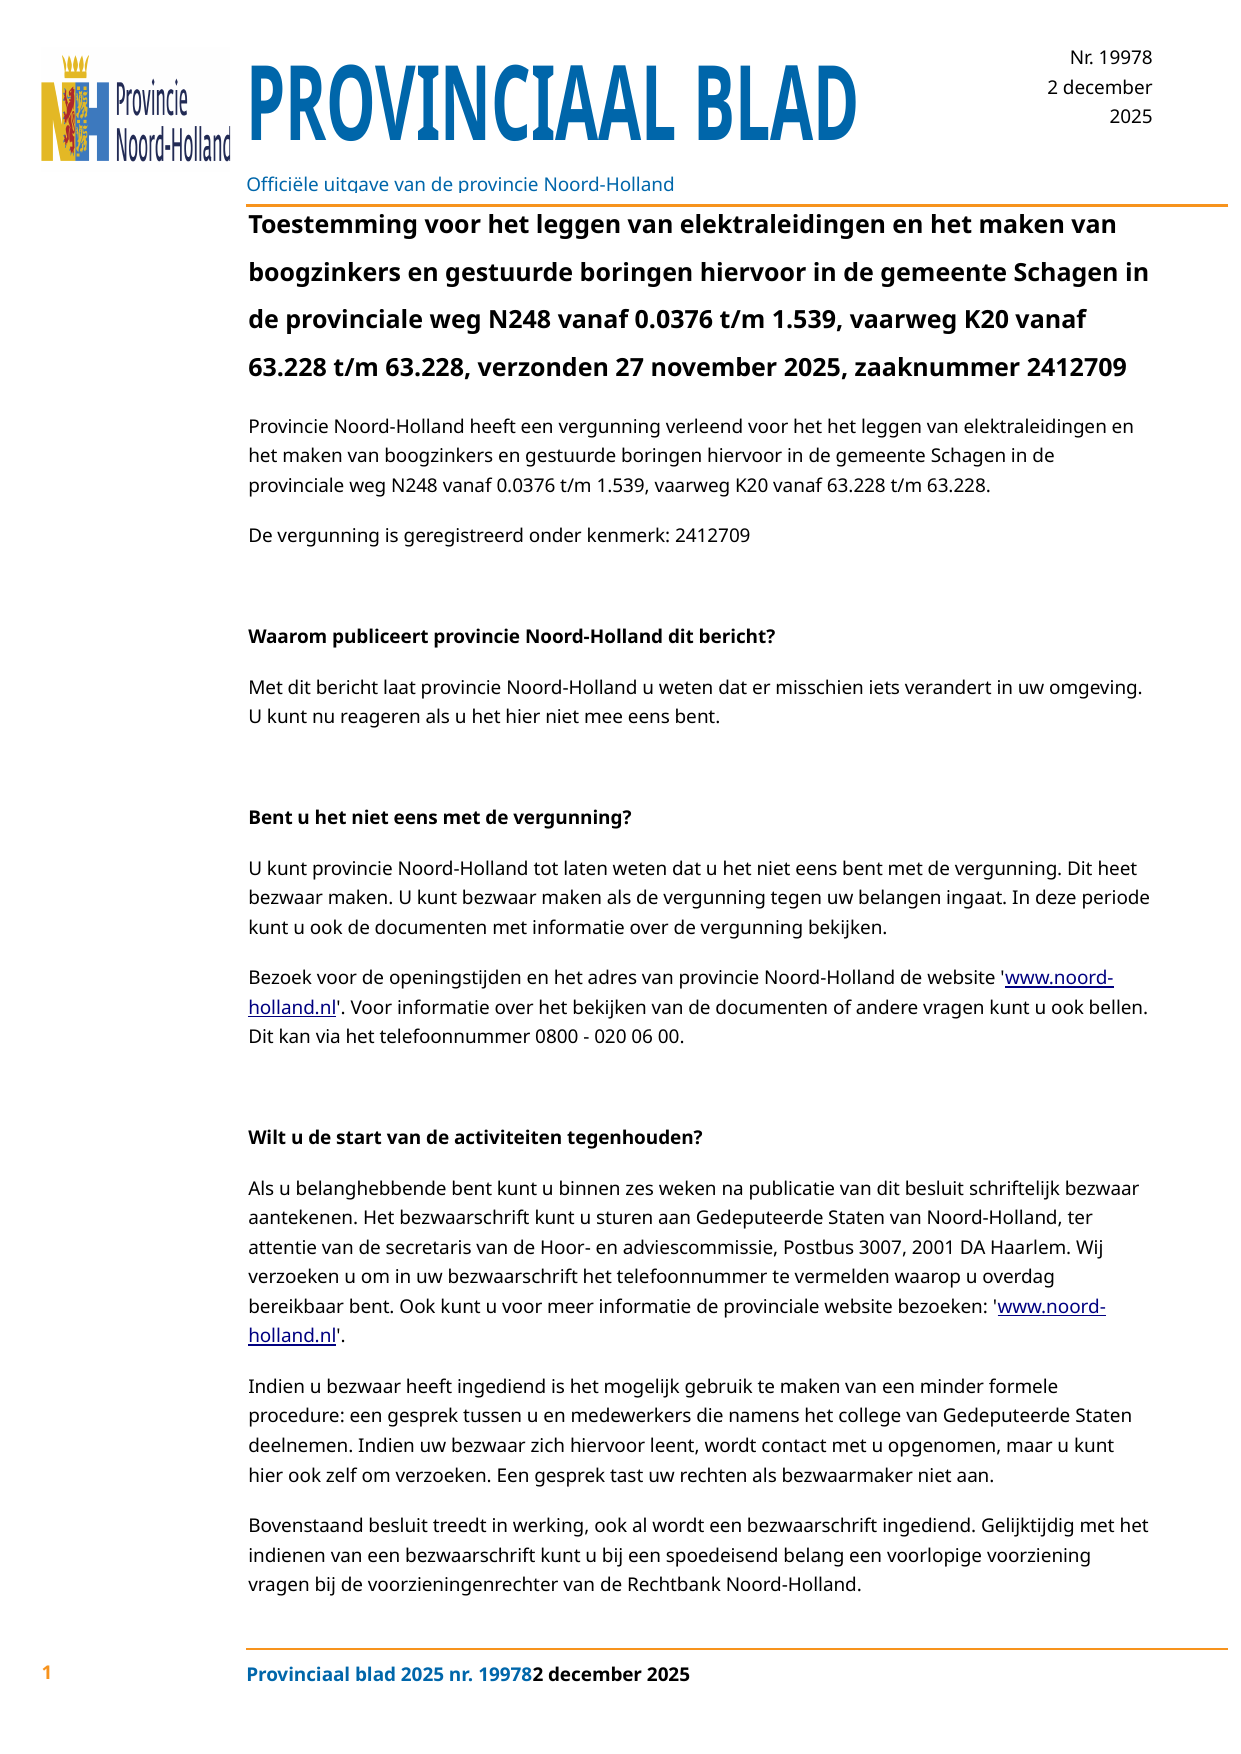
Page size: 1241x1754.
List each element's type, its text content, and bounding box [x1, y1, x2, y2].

text U kunt provincie Noord-Holland tot laten weten dat u het niet eens bent met de vergunning. Dit heet bezwaar maken. U kunt bezwaar maken als de vergunning tegen uw belangen ingaat. In deze periode kunt u ook de documenten met informatie over de vergunning bekijken. [248, 855, 1152, 940]
text Waarom publiceert provincie Noord-Holland dit bericht? [248, 623, 1152, 649]
text De vergunning is geregistreerd onder kenmerk: 2412709 [248, 523, 1152, 548]
text Met dit bericht laat provincie Noord-Holland u weten dat er misschien iets verandert in uw omgeving. U kunt nu reageren als u het hier niet mee eens bent. [248, 674, 1152, 729]
text Indien u bezwaar heeft ingediend is het mogelijk gebruik te maken van een minder formele procedure: een gesprek tussen u en medewerkers die namens het college van Gedeputeerde Staten deelnemen. Indien uw bezwaar zich hiervoor leent, wordt contact met u opgenomen, maar u kunt hier ook zelf om verzoeken. Een gesprek tast uw rechten als bezwaarmaker niet aan. [248, 1373, 1152, 1488]
text Bent u het niet eens met de vergunning? [248, 804, 1152, 830]
picture [41, 47, 231, 172]
text Bezoek voor de openingstijden en het adres van provincie Noord-Holland de website 'www.noord-holland.nl'. Voor informatie over het bekijken van de documenten of andere vragen kunt u ook bellen. Dit kan via het telefoonnummer 0800 - 020 06 00. [248, 964, 1152, 1049]
text Toestemming voor het leggen van elektraleidingen en het maken van boogzinkers en gestuurde boringen hiervoor in de gemeente Schagen in de provinciale weg N248 vanaf 0.0376 t/m 1.539, vaarweg K20 vanaf 63.228 t/m 63.228, verzonden 27 november 2025, zaaknummer 2412709 [248, 207, 1152, 384]
text Wilt u de start van de activiteiten tegenhouden? [248, 1124, 1152, 1150]
text Bovenstaand besluit treedt in werking, ook al wordt een bezwaarschrift ingediend. Gelijktijdig met het indienen van een bezwaarschrift kunt u bij een spoedeisend belang een voorlopige voorziening vragen bij de voorzieningenrechter van de Rechtbank Noord-Holland. [248, 1512, 1152, 1597]
text Als u belanghebbende bent kunt u binnen zes weken na publicatie van dit besluit schriftelijk bezwaar aantekenen. Het bezwaarschrift kunt u sturen aan Gedeputeerde Staten van Noord-Holland, ter attentie van de secretaris van de Hoor- en adviescommissie, Postbus 3007, 2001 DA Haarlem. Wij verzoeken u om in uw bezwaarschrift het telefoonnummer te vermelden waarop u overdag bereikbaar bent. Ook kunt u voor meer informatie de provinciale website bezoeken: 'www.noord-holland.nl'. [248, 1175, 1152, 1348]
text Provincie Noord-Holland heeft een vergunning verleend voor het het leggen van elektraleidingen en het maken van boogzinkers en gestuurde boringen hiervoor in de gemeente Schagen in de provinciale weg N248 vanaf 0.0376 t/m 1.539, vaarweg K20 vanaf 63.228 t/m 63.228. [248, 413, 1152, 498]
